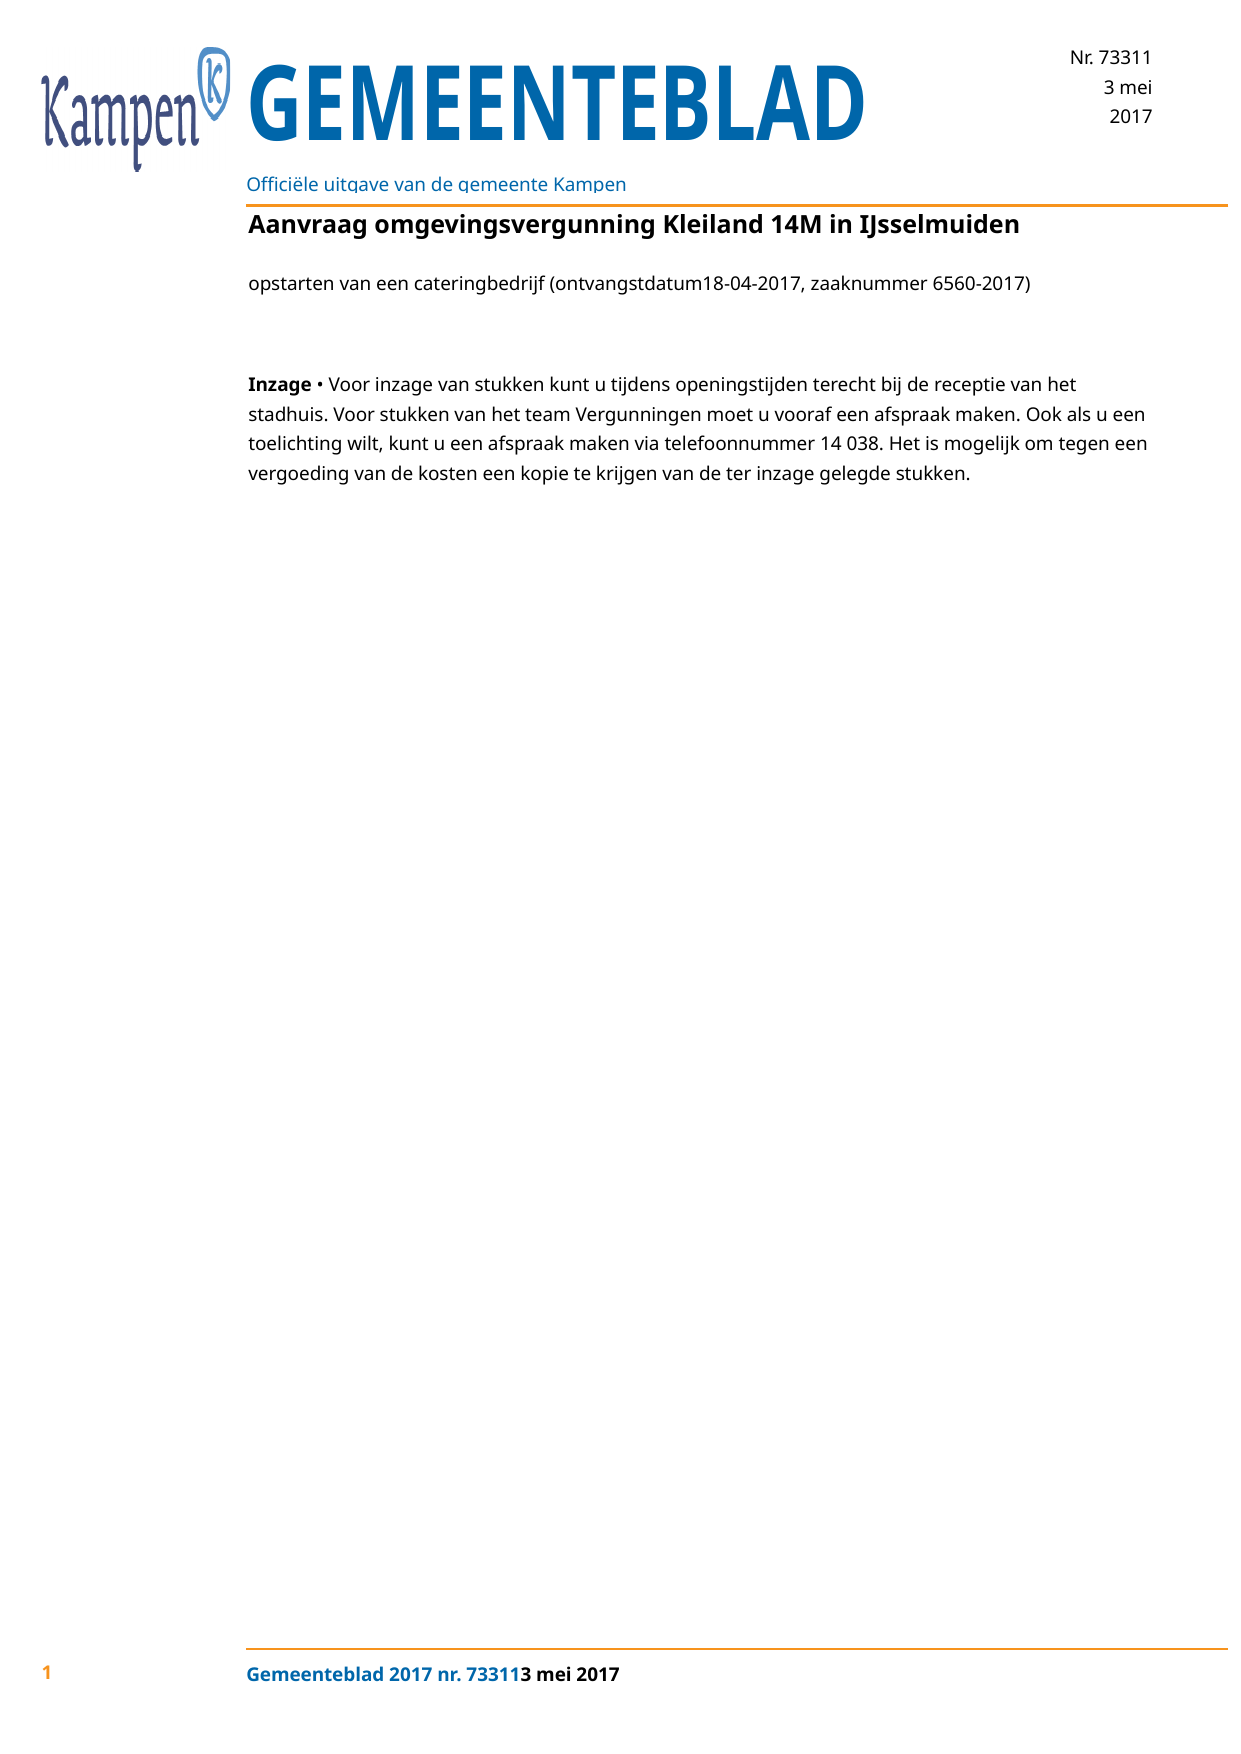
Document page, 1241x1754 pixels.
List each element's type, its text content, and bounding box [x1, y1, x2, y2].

text opstarten van een cateringbedrijf (ontvangstdatum18-04-2017, zaaknummer 6560-2017) [248, 270, 1152, 296]
text Aanvraag omgevingsvergunning Kleiland 14M in IJsselmuiden [248, 207, 1152, 241]
picture [41, 47, 231, 172]
text Inzage • Voor inzage van stukken kunt u tijdens openingstijden terecht bij de receptie van het stadhuis. Voor stukken van het team Vergunningen moet u vooraf een afspraak maken. Ook als u een toelichting wilt, kunt u een afspraak maken via telefoonnummer 14 038. Het is mogelijk om tegen een vergoeding van de kosten een kopie te krijgen van de ter inzage gelegde stukken. [248, 371, 1152, 486]
